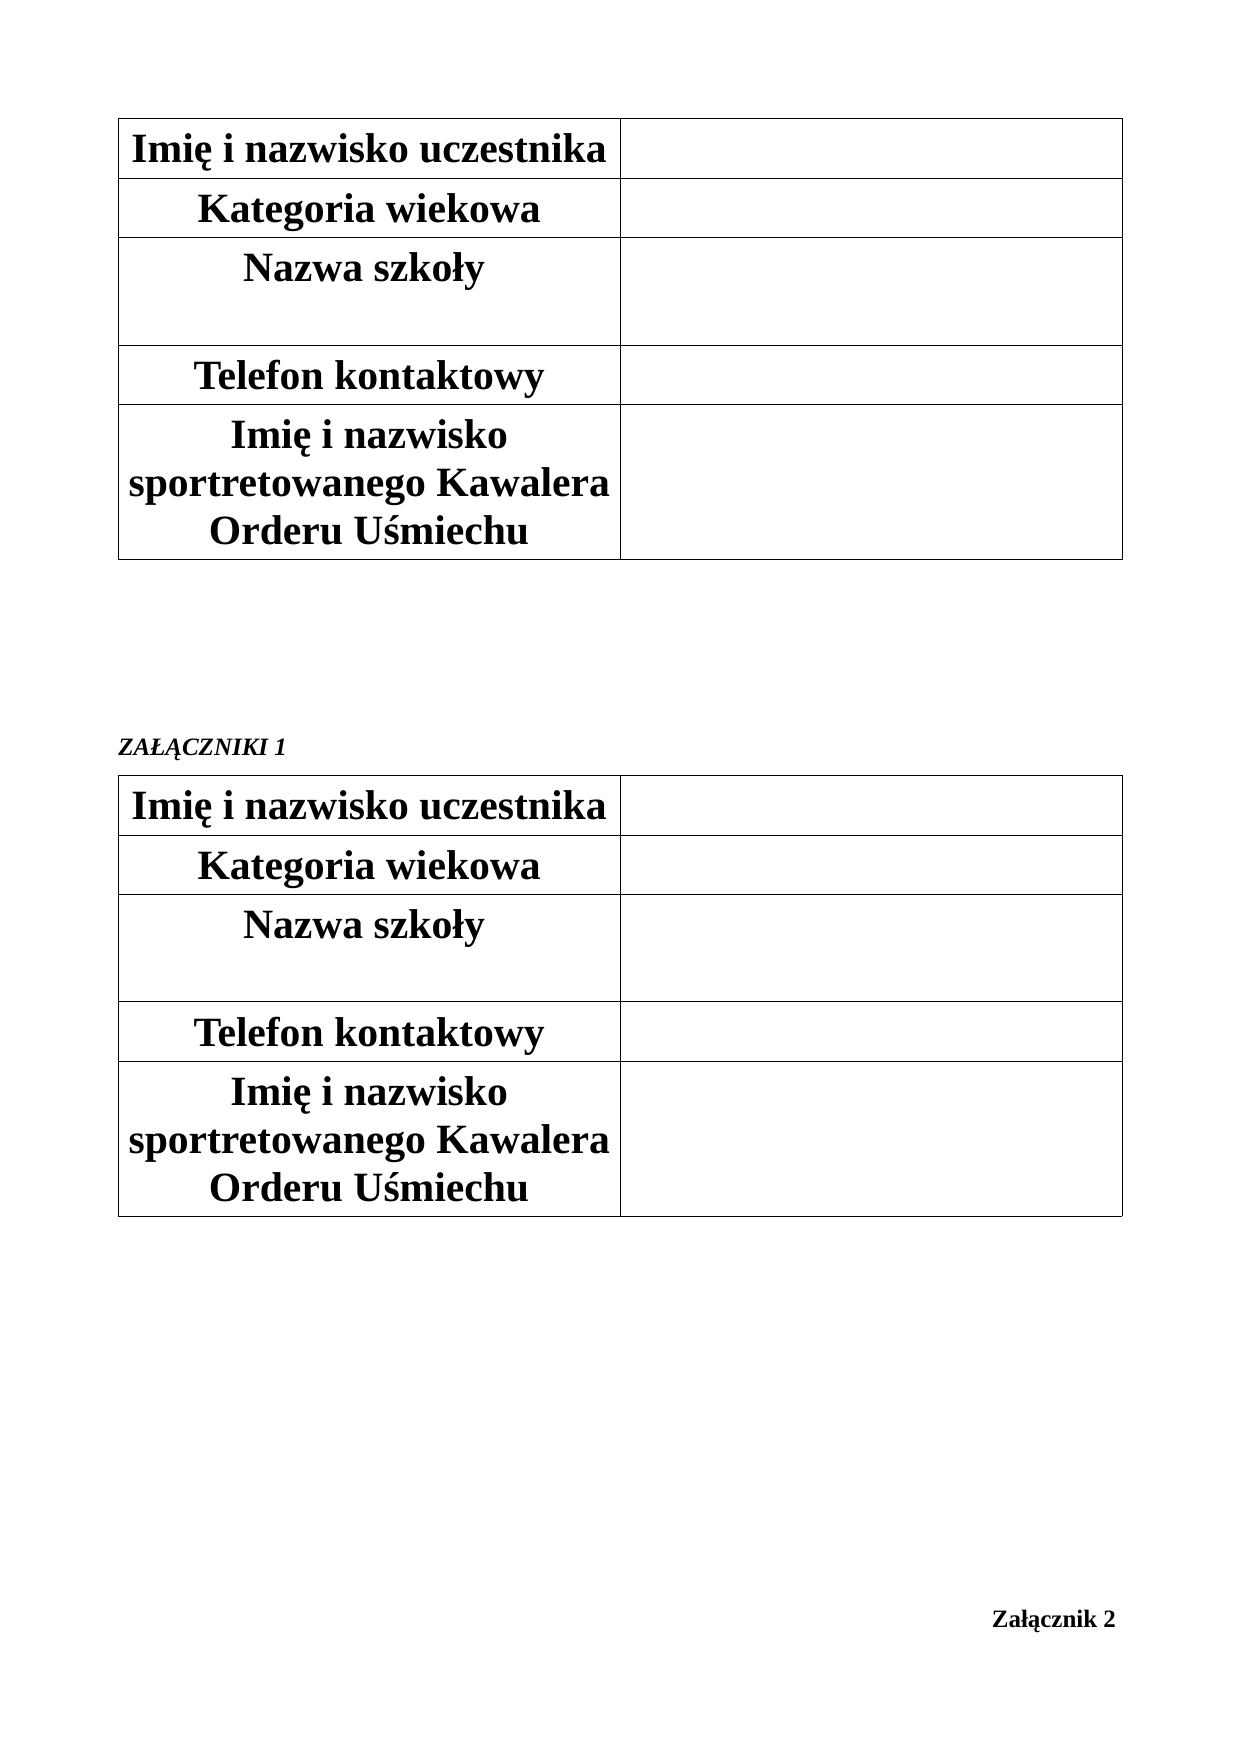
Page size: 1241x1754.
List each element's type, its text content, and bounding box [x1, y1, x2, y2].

table_header Imię i nazwisko uczestnika [119, 776, 620, 834]
table_cell [621, 1062, 1122, 1216]
table_cell Kategoria wiekowa [119, 836, 620, 894]
table_cell [621, 238, 1122, 344]
table_header [621, 776, 1122, 834]
table_cell Nazwa szkoły [119, 895, 620, 1001]
table_cell Nazwa szkoły [119, 238, 620, 344]
table_cell [621, 179, 1122, 237]
text Załącznik 2 [118, 1604, 1122, 1633]
table_cell [621, 836, 1122, 894]
table_header Imię i nazwisko uczestnika [119, 119, 620, 178]
table_cell [621, 405, 1122, 559]
table_cell [621, 346, 1122, 404]
table_cell Kategoria wiekowa [119, 179, 620, 237]
table_cell Imię i nazwisko sportretowanego Kawalera Orderu Uśmiechu [119, 405, 620, 559]
table_header [621, 119, 1122, 178]
table_cell Imię i nazwisko sportretowanego Kawalera Orderu Uśmiechu [119, 1062, 620, 1216]
table_cell [621, 895, 1122, 1001]
table_cell [621, 1002, 1122, 1061]
table_cell Telefon kontaktowy [119, 1002, 620, 1061]
table_cell Telefon kontaktowy [119, 346, 620, 404]
text ZAŁĄCZNIKI 1 [118, 732, 1122, 761]
